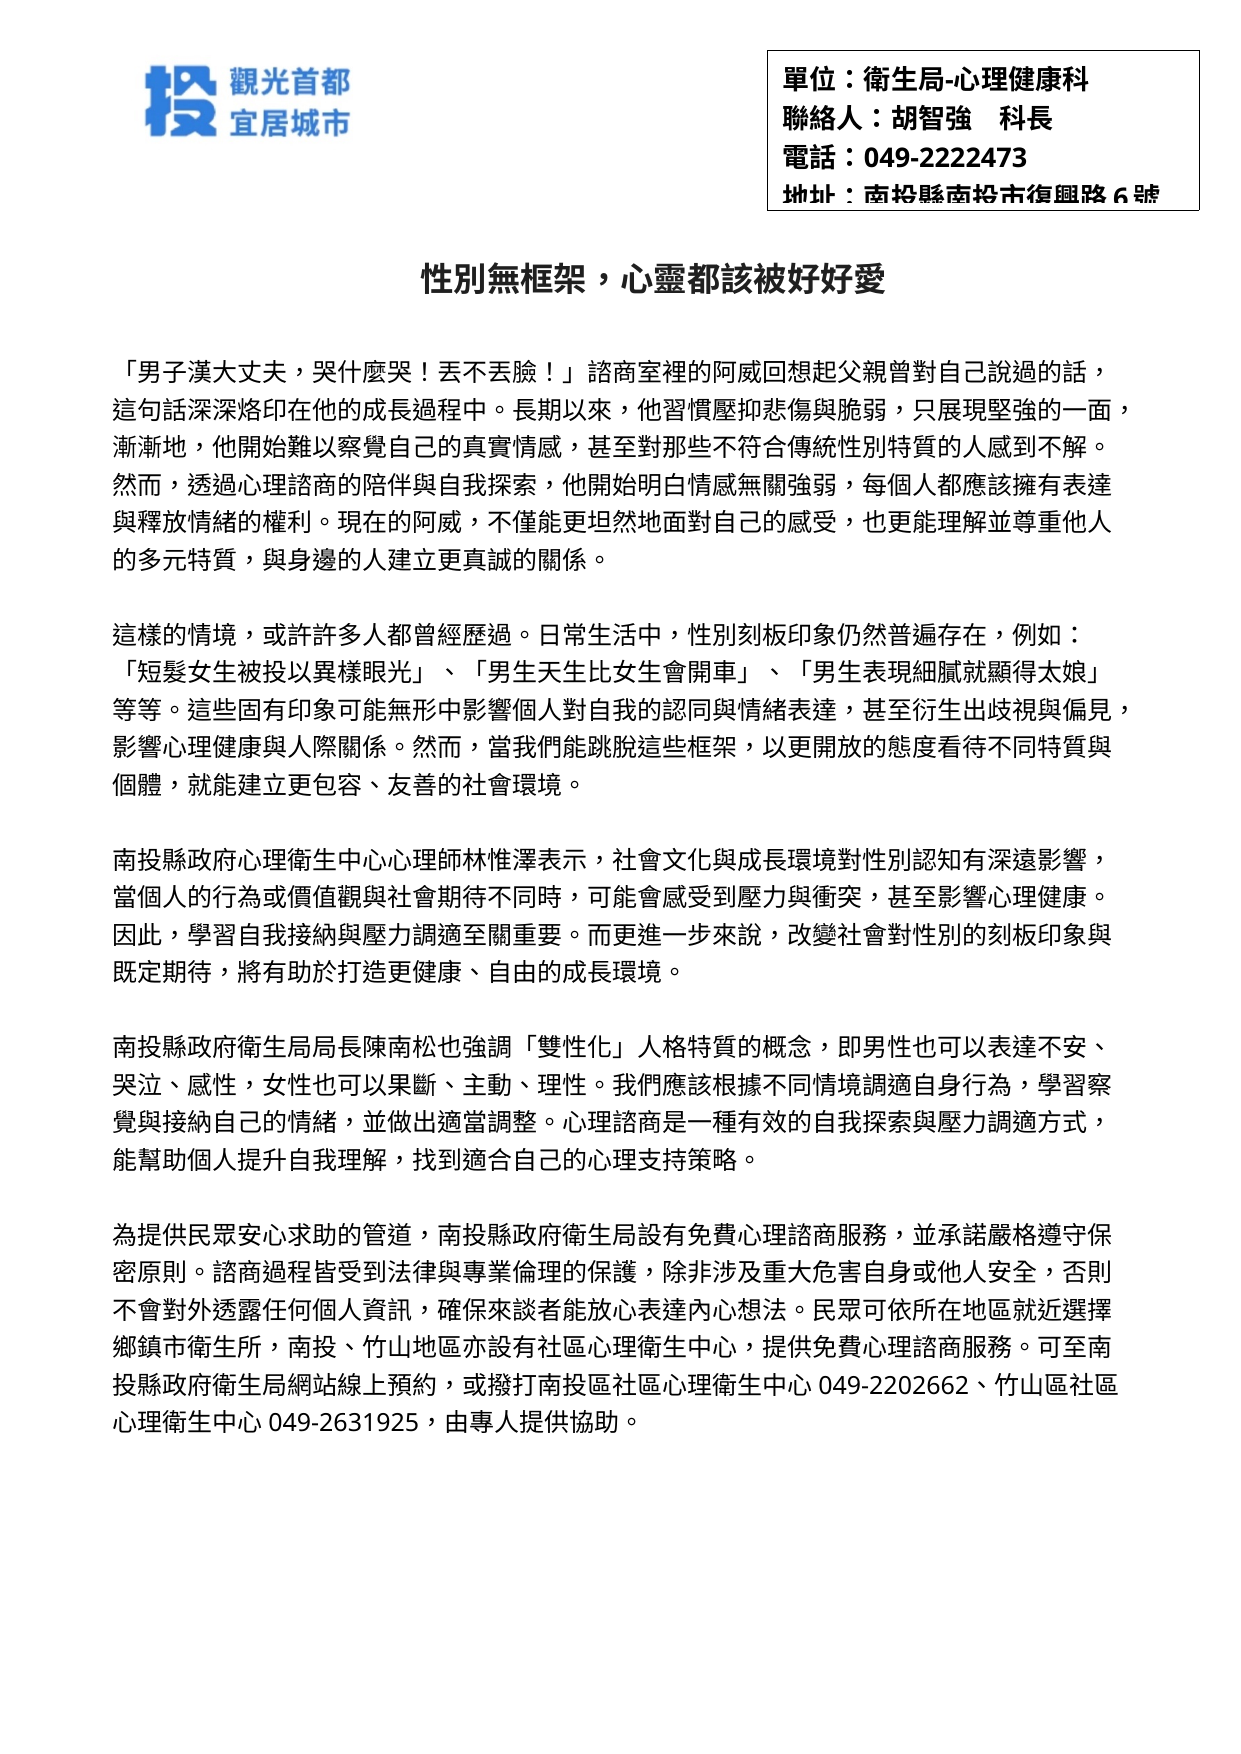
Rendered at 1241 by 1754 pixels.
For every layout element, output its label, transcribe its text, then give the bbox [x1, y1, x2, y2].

text 性別無框架，心靈都該被好好愛 [112, 239, 1128, 314]
text 南投縣政府衛生局局長陳南松也強調「雙性化」人格特質的概念，即男性也可以表達不安、哭泣、感性，女性也可以果斷、主動、理性。我們應該根據不同情境調適自身行為，學習察覺與接納自己的情緒，並做出適當調整。心理諮商是一種有效的自我探索與壓力調適方式，能幫助個人提升自我理解，找到適合自己的心理支持策略。 [112, 1027, 1128, 1177]
text 聯絡人：胡智強 科長 電話：049-2222473 [782, 97, 1184, 176]
text 地址：南投縣南投市復興路6號 [782, 176, 1184, 203]
text 為提供民眾安心求助的管道，南投縣政府衛生局設有免費心理諮商服務，並承諾嚴格遵守保密原則。諮商過程皆受到法律與專業倫理的保護，除非涉及重大危害自身或他人安全，否則不會對外透露任何個人資訊，確保來談者能放心表達內心想法。民眾可依所在地區就近選擇鄉鎮市衛生所，南投、竹山地區亦設有社區心理衛生中心，提供免費心理諮商服務。可至南投縣政府衛生局網站線上預約，或撥打南投區社區心理衛生中心 049-2202662、竹山區社區心理衛生中心 049-2631925，由專人提供協助。 [112, 1214, 1128, 1439]
picture [112, 44, 433, 161]
text 這樣的情境，或許許多人都曾經歷過。日常生活中，性別刻板印象仍然普遍存在，例如：「短髮女生被投以異樣眼光」、「男生天生比女生會開車」、「男生表現細膩就顯得太娘」等等。這些固有印象可能無形中影響個人對自我的認同與情緒表達，甚至衍生出歧視與偏見，影響心理健康與人際關係。然而，當我們能跳脫這些框架，以更開放的態度看待不同特質與個體，就能建立更包容、友善的社會環境。 [112, 614, 1128, 802]
text 南投縣政府心理衛生中心心理師林惟澤表示，社會文化與成長環境對性別認知有深遠影響，當個人的行為或價值觀與社會期待不同時，可能會感受到壓力與衝突，甚至影響心理健康。因此，學習自我接納與壓力調適至關重要。而更進一步來說，改變社會對性別的刻板印象與既定期待，將有助於打造更健康、自由的成長環境。 [112, 839, 1128, 989]
text 單位：衛生局-心理健康科 [782, 58, 1184, 97]
text 「男子漢大丈夫，哭什麼哭！丟不丟臉！」諮商室裡的阿威回想起父親曾對自己說過的話，這句話深深烙印在他的成長過程中。長期以來，他習慣壓抑悲傷與脆弱，只展現堅強的一面，漸漸地，他開始難以察覺自己的真實情感，甚至對那些不符合傳統性別特質的人感到不解。然而，透過心理諮商的陪伴與自我探索，他開始明白情感無關強弱，每個人都應該擁有表達與釋放情緒的權利。現在的阿威，不僅能更坦然地面對自己的感受，也更能理解並尊重他人的多元特質，與身邊的人建立更真誠的關係。 [112, 352, 1128, 577]
